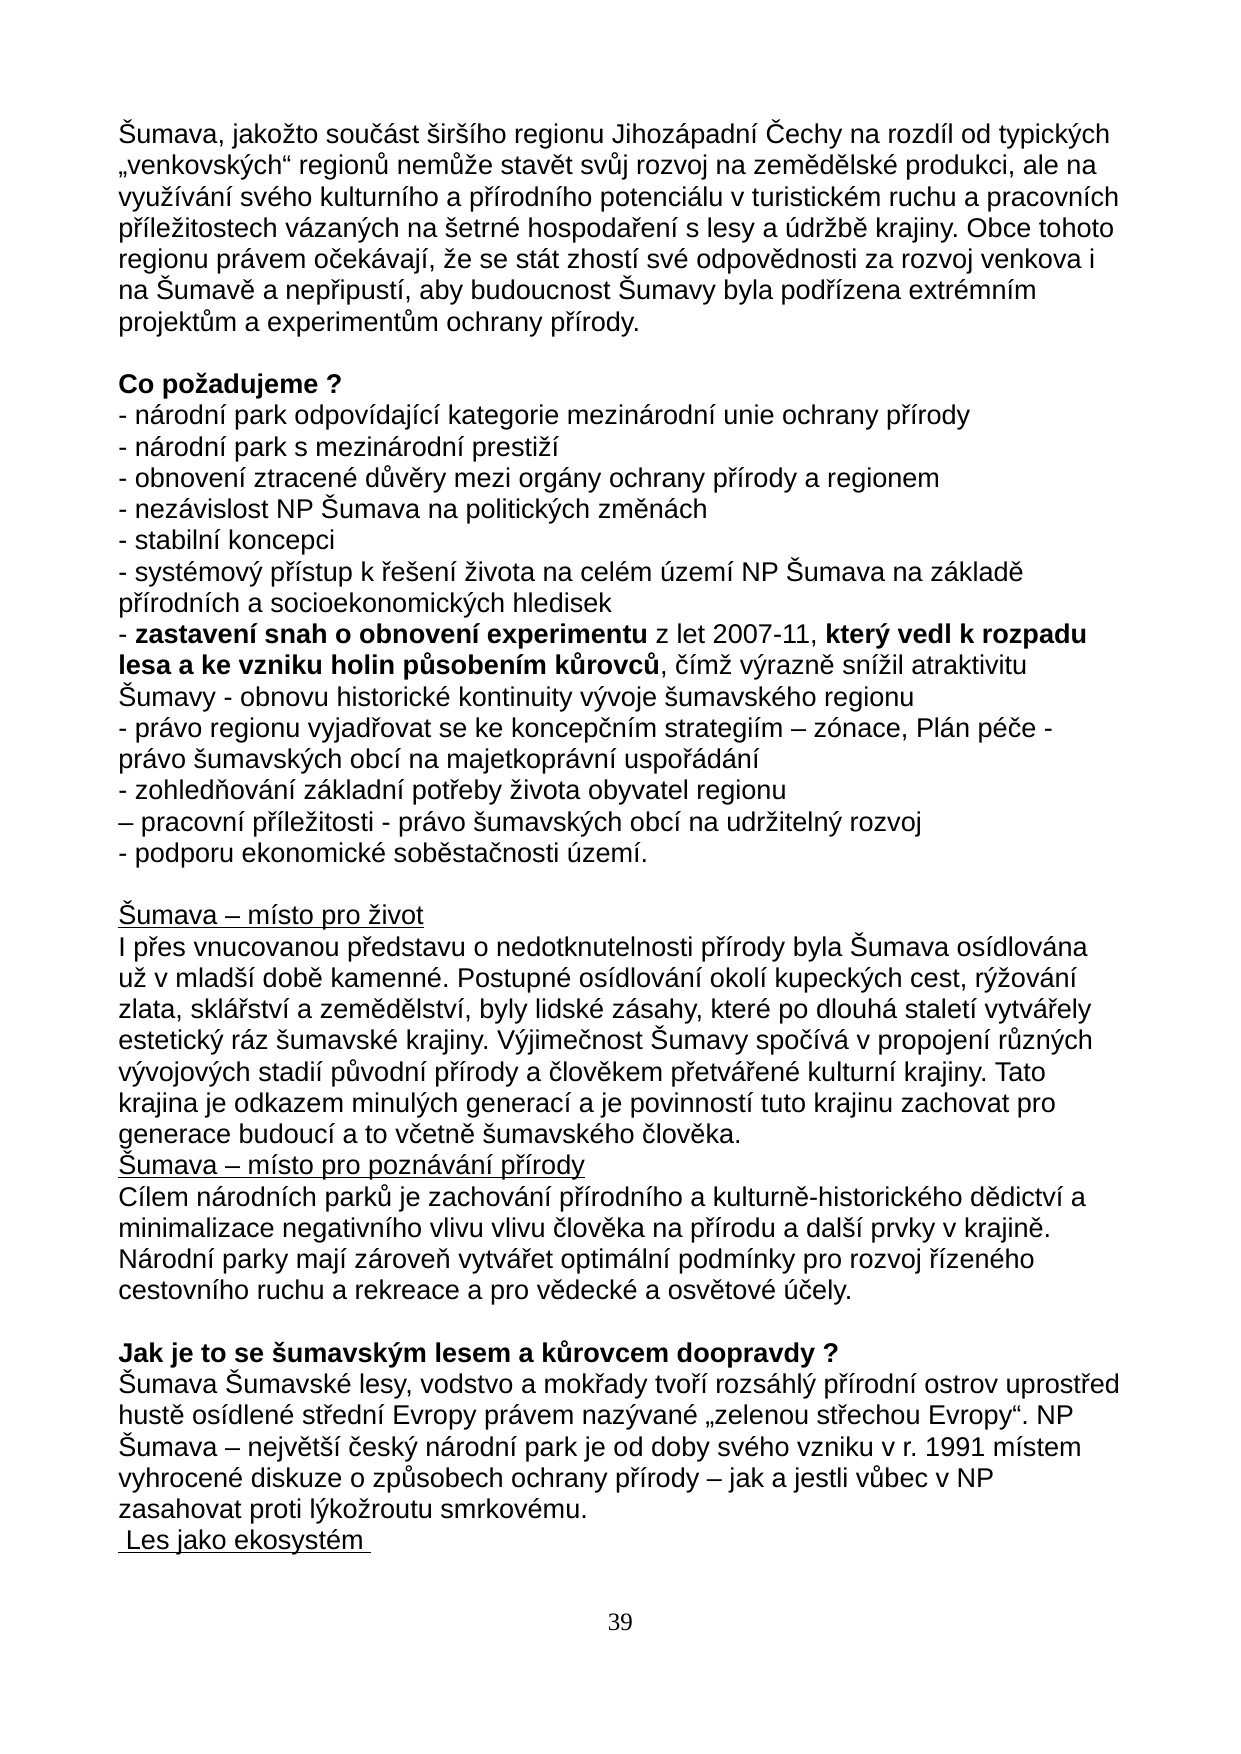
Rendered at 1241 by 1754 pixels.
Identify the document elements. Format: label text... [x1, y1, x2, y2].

text - zohledňování základní potřeby života obyvatel regionu [118, 774, 1122, 806]
text - stabilní koncepci [118, 524, 1122, 556]
text Šumava – místo pro poznávání přírody [118, 1149, 1122, 1181]
text Cílem národních parků je zachování přírodního a kulturně-historického dědictví a minimalizace negativního vlivu vlivu člověka na přírodu a další prvky v krajině. Národní parky mají zároveň vytvářet optimální podmínky pro rozvoj řízeného cestovního ruchu a rekreace a pro vědecké a osvětové účely. [118, 1181, 1122, 1306]
text I přes vnucovanou představu o nedotknutelnosti přírody byla Šumava osídlována už v mladší době kamenné. Postupné osídlování okolí kupeckých cest, rýžování zlata, sklářství a zemědělství, byly lidské zásahy, které po dlouhá staletí vytvářely estetický ráz šumavské krajiny. Výjimečnost Šumavy spočívá v propojení různých vývojových stadií původní přírody a člověkem přetvářené kulturní krajiny. Tato krajina je odkazem minulých generací a je povinností tuto krajinu zachovat pro generace budoucí a to včetně šumavského člověka. [118, 931, 1122, 1149]
text - národní park s mezinárodní prestiží [118, 431, 1122, 462]
text Les jako ekosystém [118, 1524, 1122, 1556]
text - systémový přístup k řešení života na celém území NP Šumava na základě přírodních a socioekonomických hledisek [118, 556, 1122, 618]
text projektům a experimentům ochrany přírody. [118, 306, 1122, 337]
text Co požadujeme ? [118, 368, 1122, 399]
text Šumava, jakožto součást širšího regionu Jihozápadní Čechy na rozdíl od typických „venkovských“ regionů nemůže stavět svůj rozvoj na zemědělské produkci, ale na využívání svého kulturního a přírodního potenciálu v turistickém ruchu a pracovních příležitostech vázaných na šetrné hospodaření s lesy a údržbě krajiny. Obce tohoto regionu právem očekávají, že se stát zhostí své odpovědnosti za rozvoj venkova i na Šumavě a nepřipustí, aby budoucnost Šumavy byla podřízena extrémním [118, 118, 1122, 306]
text - národní park odpovídající kategorie mezinárodní unie ochrany přírody [118, 399, 1122, 431]
text Jak je to se šumavským lesem a kůrovcem doopravdy ? [118, 1337, 1122, 1368]
text Šumava Šumavské lesy, vodstvo a mokřady tvoří rozsáhlý přírodní ostrov uprostřed hustě osídlené střední Evropy právem nazývané „zelenou střechou Evropy“. NP Šumava – největší český národní park je od doby svého vzniku v r. 1991 místem vyhrocené diskuze o způsobech ochrany přírody – jak a jestli vůbec v NP zasahovat proti lýkožroutu smrkovému. [118, 1368, 1122, 1524]
text Šumava – místo pro život [118, 899, 1122, 931]
text – pracovní příležitosti - právo šumavských obcí na udržitelný rozvoj [118, 806, 1122, 837]
text - zastavení snah o obnovení experimentu z let 2007-11, který vedl k rozpadu lesa a ke vzniku holin působením kůrovců, čímž výrazně snížil atraktivitu Šumavy - obnovu historické kontinuity vývoje šumavského regionu [118, 618, 1122, 712]
text - právo regionu vyjadřovat se ke koncepčním strategiím – zónace, Plán péče - právo šumavských obcí na majetkoprávní uspořádání [118, 712, 1122, 774]
text - nezávislost NP Šumava na politických změnách [118, 493, 1122, 524]
text - podporu ekonomické soběstačnosti území. [118, 837, 1122, 868]
text - obnovení ztracené důvěry mezi orgány ochrany přírody a regionem [118, 462, 1122, 493]
